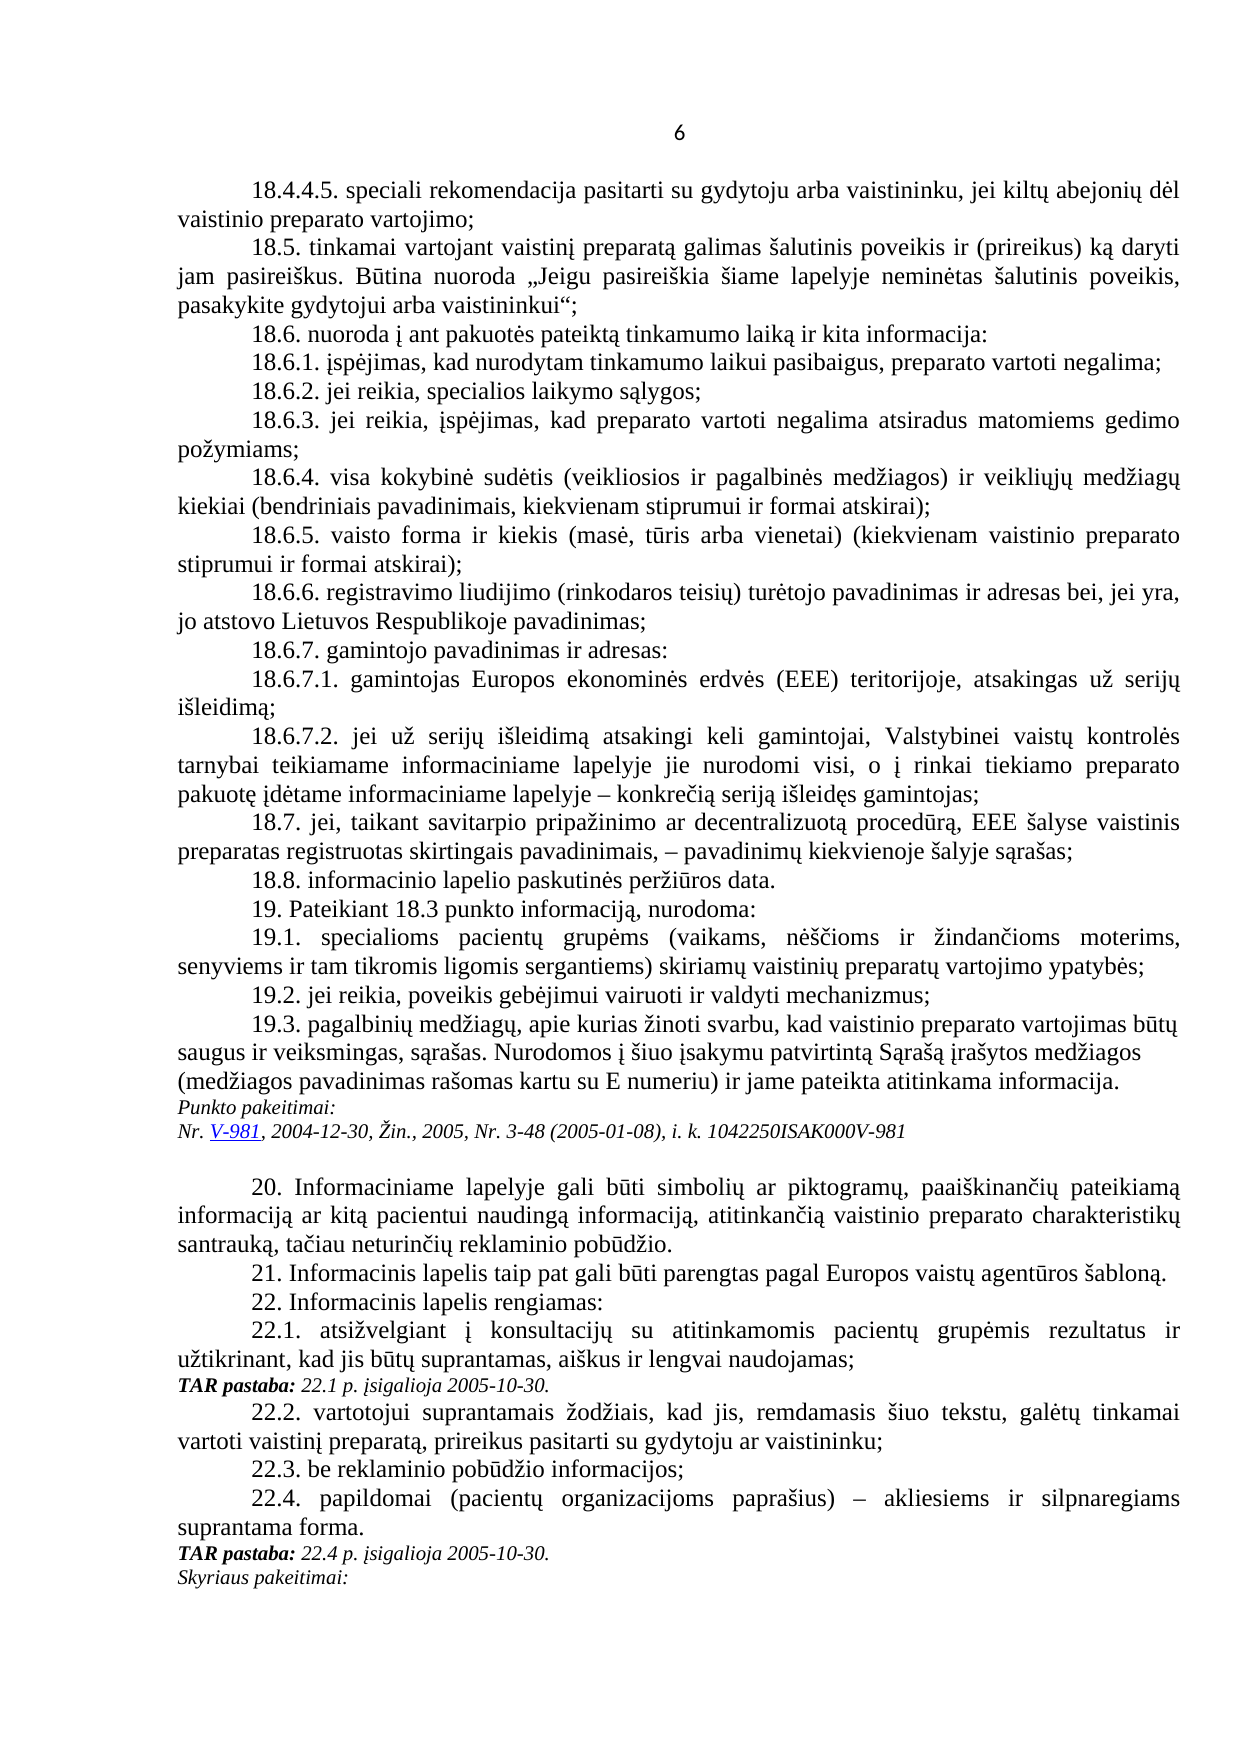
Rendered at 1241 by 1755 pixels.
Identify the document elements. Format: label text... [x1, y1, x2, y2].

text 22.2. vartotojui suprantamais žodžiais, kad jis, remdamasis šiuo tekstu, galėtų tinkamai vartoti vaistinį preparatą, prireikus pasitarti su gydytoju ar vaistininku; [177, 1397, 1181, 1454]
text 22.4. papildomai (pacientų organizacijoms paprašius) – akliesiems ir silpnaregiams suprantama forma. [177, 1483, 1181, 1541]
text 22. Informacinis lapelis rengiamas: [177, 1287, 1181, 1316]
text 18.6.7.2. jei už serijų išleidimą atsakingi keli gamintojai, Valstybinei vaistų kontrolės tarnybai teikiamame informaciniame lapelyje jie nurodomi visi, o į rinkai tiekiamo preparato pakuotę įdėtame informaciniame lapelyje – konkrečią seriją išleidęs gamintojas; [177, 721, 1181, 807]
text Skyriaus pakeitimai: [177, 1565, 1181, 1589]
text 22.3. be reklaminio pobūdžio informacijos; [177, 1454, 1181, 1483]
text 18.6.5. vaisto forma ir kiekis (masė, tūris arba vienetai) (kiekvienam vaistinio preparato stiprumui ir formai atskirai); [177, 520, 1181, 577]
text 22.1. atsižvelgiant į konsultacijų su atitinkamomis pacientų grupėmis rezultatus ir užtikrinant, kad jis būtų suprantamas, aiškus ir lengvai naudojamas; [177, 1316, 1181, 1373]
text 18.5. tinkamai vartojant vaistinį preparatą galimas šalutinis poveikis ir (prireikus) ką daryti jam pasireiškus. Būtina nuoroda „Jeigu pasireiškia šiame lapelyje neminėtas šalutinis poveikis, pasakykite gydytojui arba vaistininkui“; [177, 232, 1181, 319]
text Nr. V-981, 2004-12-30, Žin., 2005, Nr. 3-48 (2005-01-08), i. k. 1042250ISAK000V-981 [177, 1119, 1181, 1143]
text 18.6.7. gamintojo pavadinimas ir adresas: [177, 635, 1181, 664]
text 18.7. jei, taikant savitarpio pripažinimo ar decentralizuotą procedūrą, EEE šalyse vaistinis preparatas registruotas skirtingais pavadinimais, – pavadinimų kiekvienoje šalyje sąrašas; [177, 807, 1181, 865]
text 21. Informacinis lapelis taip pat gali būti parengtas pagal Europos vaistų agentūros šabloną. [177, 1258, 1181, 1287]
text 19. Pateikiant 18.3 punkto informaciją, nurodoma: [177, 894, 1181, 922]
text TAR pastaba: 22.1 p. įsigalioja 2005-10-30. [177, 1373, 1181, 1397]
text 19.3. pagalbinių medžiagų, apie kurias žinoti svarbu, kad vaistinio preparato vartojimas būtų saugus ir veiksmingas, sąrašas. Nurodomos į šiuo įsakymu patvirtintą Sąrašą įrašytos medžiagos (medžiagos pavadinimas rašomas kartu su E numeriu) ir jame pateikta atitinkama informacija. [177, 1009, 1181, 1095]
text 18.6.6. registravimo liudijimo (rinkodaros teisių) turėtojo pavadinimas ir adresas bei, jei yra, jo atstovo Lietuvos Respublikoje pavadinimas; [177, 577, 1181, 635]
text TAR pastaba: 22.4 p. įsigalioja 2005-10-30. [177, 1541, 1181, 1565]
text 18.4.4.5. speciali rekomendacija pasitarti su gydytoju arba vaistininku, jei kiltų abejonių dėl vaistinio preparato vartojimo; [177, 175, 1181, 232]
text Punkto pakeitimai: [177, 1095, 1181, 1119]
text 18.6.7.1. gamintojas Europos ekonominės erdvės (EEE) teritorijoje, atsakingas už serijų išleidimą; [177, 664, 1181, 721]
text 19.1. specialioms pacientų grupėms (vaikams, nėščioms ir žindančioms moterims, senyviems ir tam tikromis ligomis sergantiems) skiriamų vaistinių preparatų vartojimo ypatybės; [177, 922, 1181, 980]
text 18.6. nuoroda į ant pakuotės pateiktą tinkamumo laiką ir kita informacija: [177, 319, 1181, 347]
text 18.8. informacinio lapelio paskutinės peržiūros data. [177, 865, 1181, 894]
text 20. Informaciniame lapelyje gali būti simbolių ar piktogramų, paaiškinančių pateikiamą informaciją ar kitą pacientui naudingą informaciją, atitinkančią vaistinio preparato charakteristikų santrauką, tačiau neturinčių reklaminio pobūdžio. [177, 1172, 1181, 1258]
text 18.6.4. visa kokybinė sudėtis (veikliosios ir pagalbinės medžiagos) ir veikliųjų medžiagų kiekiai (bendriniais pavadinimais, kiekvienam stiprumui ir formai atskirai); [177, 462, 1181, 520]
text 18.6.2. jei reikia, specialios laikymo sąlygos; [177, 376, 1181, 405]
text 19.2. jei reikia, poveikis gebėjimui vairuoti ir valdyti mechanizmus; [177, 980, 1181, 1009]
text 18.6.3. jei reikia, įspėjimas, kad preparato vartoti negalima atsiradus matomiems gedimo požymiams; [177, 405, 1181, 462]
text 18.6.1. įspėjimas, kad nurodytam tinkamumo laikui pasibaigus, preparato vartoti negalima; [177, 347, 1181, 376]
